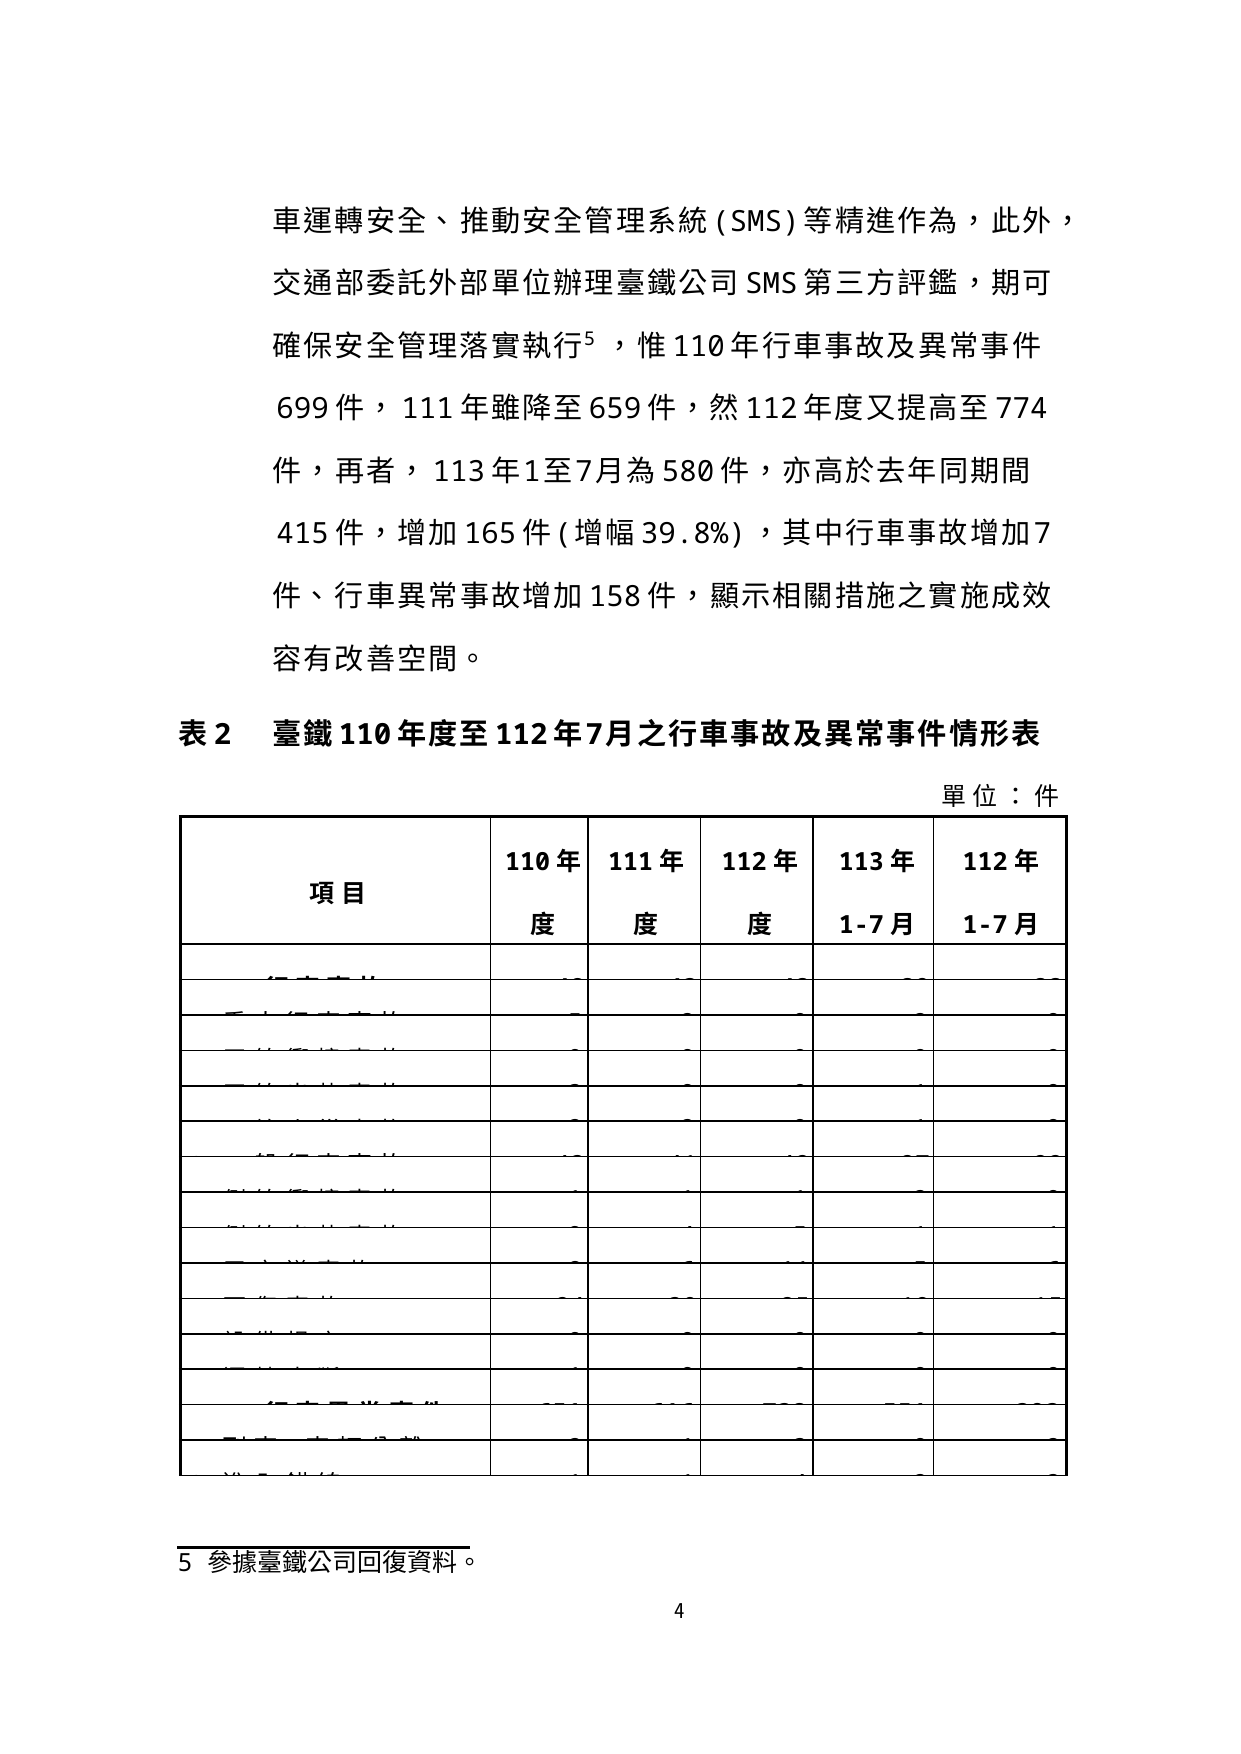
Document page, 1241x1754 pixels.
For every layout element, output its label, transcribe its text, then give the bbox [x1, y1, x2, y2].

table_cell 0 [814, 1405, 933, 1439]
table_cell 48 [491, 945, 587, 979]
table_cell 4 [589, 1193, 700, 1227]
table_cell 0 [934, 1335, 1065, 1368]
table_cell 651 [491, 1370, 587, 1404]
table_cell 11 [701, 1228, 812, 1262]
table_cell 1 [814, 1051, 933, 1085]
table_cell 0 [814, 1016, 933, 1049]
table_header 111年度 [589, 818, 700, 943]
text 單位：件 [177, 753, 1063, 815]
table_cell 平交道事故 [182, 1228, 490, 1262]
table_cell 0 [934, 980, 1065, 1014]
table_cell 運轉中斷 [182, 1335, 490, 1368]
table_cell 1.重大行車事故 [182, 980, 490, 1014]
table_cell 1 [589, 1441, 700, 1474]
table_cell 0 [589, 1299, 700, 1333]
table_cell 3 [934, 1441, 1065, 1474]
table_cell 616 [589, 1370, 700, 1404]
table_cell 0 [701, 1087, 812, 1120]
table_cell 6 [589, 1228, 700, 1262]
table_cell 0 [701, 1299, 812, 1333]
table_cell (二)行車異常事件 [182, 1370, 490, 1404]
table_cell 42 [701, 945, 812, 979]
table_cell 393 [934, 1370, 1065, 1404]
table_cell 3 [491, 1051, 587, 1085]
table_cell 2 [491, 1087, 587, 1120]
table_cell 1 [491, 1157, 587, 1191]
table_cell 0 [814, 1335, 933, 1368]
table_cell 42 [701, 1122, 812, 1156]
table_cell 0 [934, 1087, 1065, 1120]
table_cell 2 [814, 1441, 933, 1474]
text 表2 臺鐵110年度至112年7月之行車事故及異常事件情形表 [177, 690, 1063, 753]
table_cell 0 [589, 1335, 700, 1368]
table_cell 5 [701, 1193, 812, 1227]
text 臺鐵公司為進一步降低鐵路行車事故及異常事件，提升行車安全，持續辦理健全工地管理、改善風險路段、強化軌道結構及號誌、電力設備、提升車輛妥善率、確保行車運轉安全、推動安全管理系統(SMS)等精進作為，此外，交通部委託外部單位辦理臺鐵公司SMS第三方評鑑，期可確保安全管理落實執行，惟110年行車事故及異常事件699件，111年雖降至659件，然112年度又提高至774件，再者，113年1至7月為580件，亦高於去年同期間415件，增加165件(增幅39.8%)，其中行車事故增加7件、行車異常事故增加158件，顯示相關措施之實施成效容有改善空間。 [266, 177, 1063, 677]
table_cell 0 [701, 1016, 812, 1049]
table_cell 0 [814, 1299, 933, 1333]
table_cell 30 [589, 1264, 700, 1297]
table_cell 3 [701, 1405, 812, 1439]
table_cell 27 [814, 1122, 933, 1156]
table_cell 正線衝撞事故 [182, 1016, 490, 1049]
table_cell 43 [491, 1122, 587, 1156]
table_cell 15 [934, 1264, 1065, 1297]
table_cell 2 [934, 1405, 1065, 1439]
table_cell 正線出軌事故 [182, 1051, 490, 1085]
table_cell 2 [814, 1157, 933, 1191]
table_cell 732 [701, 1370, 812, 1404]
table_cell 6 [934, 1228, 1065, 1262]
table_cell 0 [491, 1299, 587, 1333]
table_cell 2 [491, 1405, 587, 1439]
table_cell 19 [814, 1264, 933, 1297]
table_cell 0 [589, 1016, 700, 1049]
table_cell 0 [934, 1051, 1065, 1085]
table_cell 5 [491, 980, 587, 1014]
table_cell 1 [934, 1193, 1065, 1227]
table_cell 1 [491, 1441, 587, 1474]
table_cell 43 [589, 945, 700, 979]
table_cell 1 [814, 1087, 933, 1120]
table_cell 0 [701, 980, 812, 1014]
table_cell 9 [491, 1193, 587, 1227]
table_cell 0 [491, 1016, 587, 1049]
table_cell 5 [814, 1228, 933, 1262]
table_cell 2 [589, 980, 700, 1014]
table_cell 死傷事故 [182, 1264, 490, 1297]
table_cell 0 [934, 1157, 1065, 1191]
table_cell 2.一般行車事故 [182, 1122, 490, 1156]
table_cell 0 [701, 1051, 812, 1085]
table_header 112年 1-7月 [934, 818, 1065, 943]
table_cell 22 [934, 945, 1065, 979]
table_cell 1 [491, 1335, 587, 1368]
table_cell 2.進入錯線 [182, 1441, 490, 1474]
table_cell 8 [491, 1228, 587, 1262]
table_cell 1.列車/車輛分離 [182, 1405, 490, 1439]
table_cell 2 [589, 1087, 700, 1120]
table_cell 側線出軌事故 [182, 1193, 490, 1227]
table_cell 551 [814, 1370, 933, 1404]
table_cell 1 [589, 1157, 700, 1191]
table_cell 22 [934, 1122, 1065, 1156]
table_cell 25 [701, 1264, 812, 1297]
table_cell 29 [814, 945, 933, 979]
table_cell 0 [589, 1051, 700, 1085]
table_cell 1 [589, 1405, 700, 1439]
table_cell 2 [814, 980, 933, 1014]
table_cell 0 [934, 1016, 1065, 1049]
table_cell 24 [491, 1264, 587, 1297]
table_header 113年 1-7月 [814, 818, 933, 943]
table_cell 0 [934, 1299, 1065, 1333]
table_header 項目 [182, 818, 490, 943]
table_header 112年度 [701, 818, 812, 943]
table_cell 1 [814, 1193, 933, 1227]
table_cell 1 [701, 1157, 812, 1191]
table_cell 4 [701, 1441, 812, 1474]
table_cell 側線衝撞事故 [182, 1157, 490, 1191]
table_cell (一)行車事故 [182, 945, 490, 979]
table_cell 設備損害 [182, 1299, 490, 1333]
table_cell 41 [589, 1122, 700, 1156]
table_header 110年度 [491, 818, 587, 943]
text 參據臺鐵公司回復資料。 [177, 1548, 1063, 1577]
table_cell 0 [701, 1335, 812, 1368]
table_cell 正線火災事故 [182, 1087, 490, 1120]
